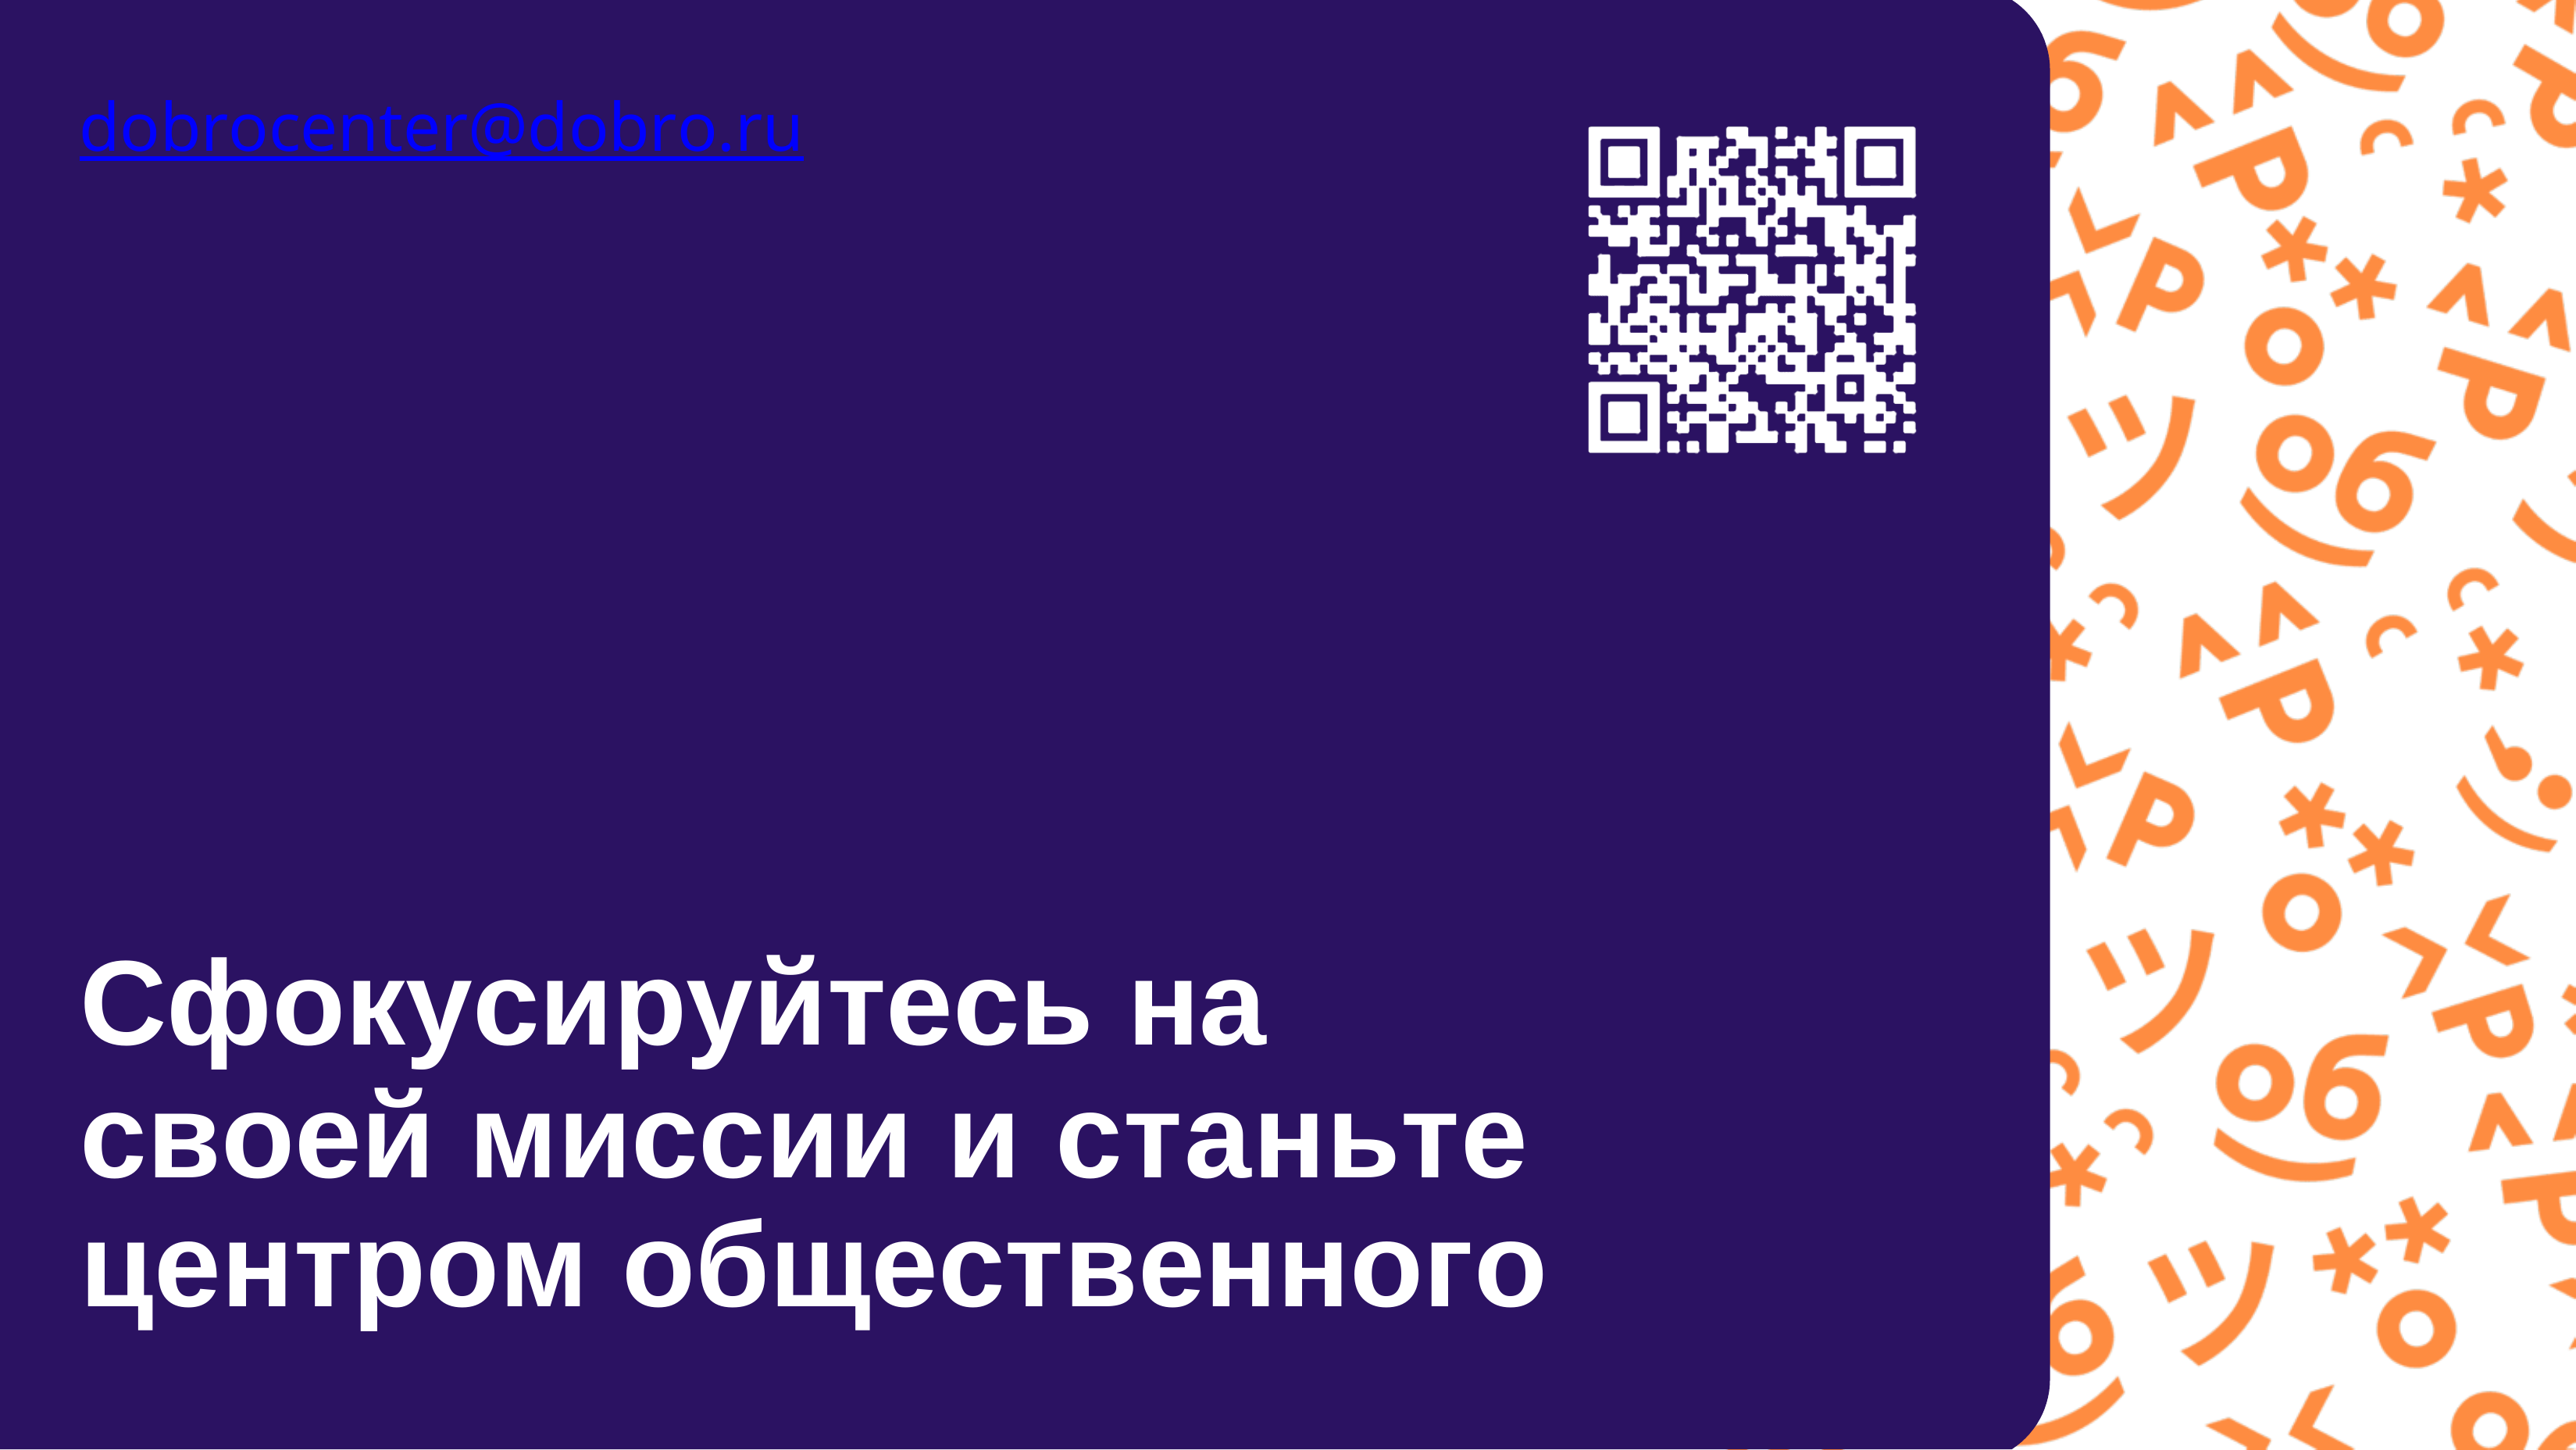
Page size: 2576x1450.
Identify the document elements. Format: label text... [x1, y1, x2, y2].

text dobrocenter@dobro.ru [2555, 95, 2576, 123]
text Сфокусируйтесь на [2050, 938, 2576, 1072]
text dobrocenter@dobro.ru [2050, 80, 2078, 110]
text dobrocenter@dobro.ru [2050, 80, 2576, 170]
text dobrocenter@dobro.ru [2257, 159, 2283, 170]
